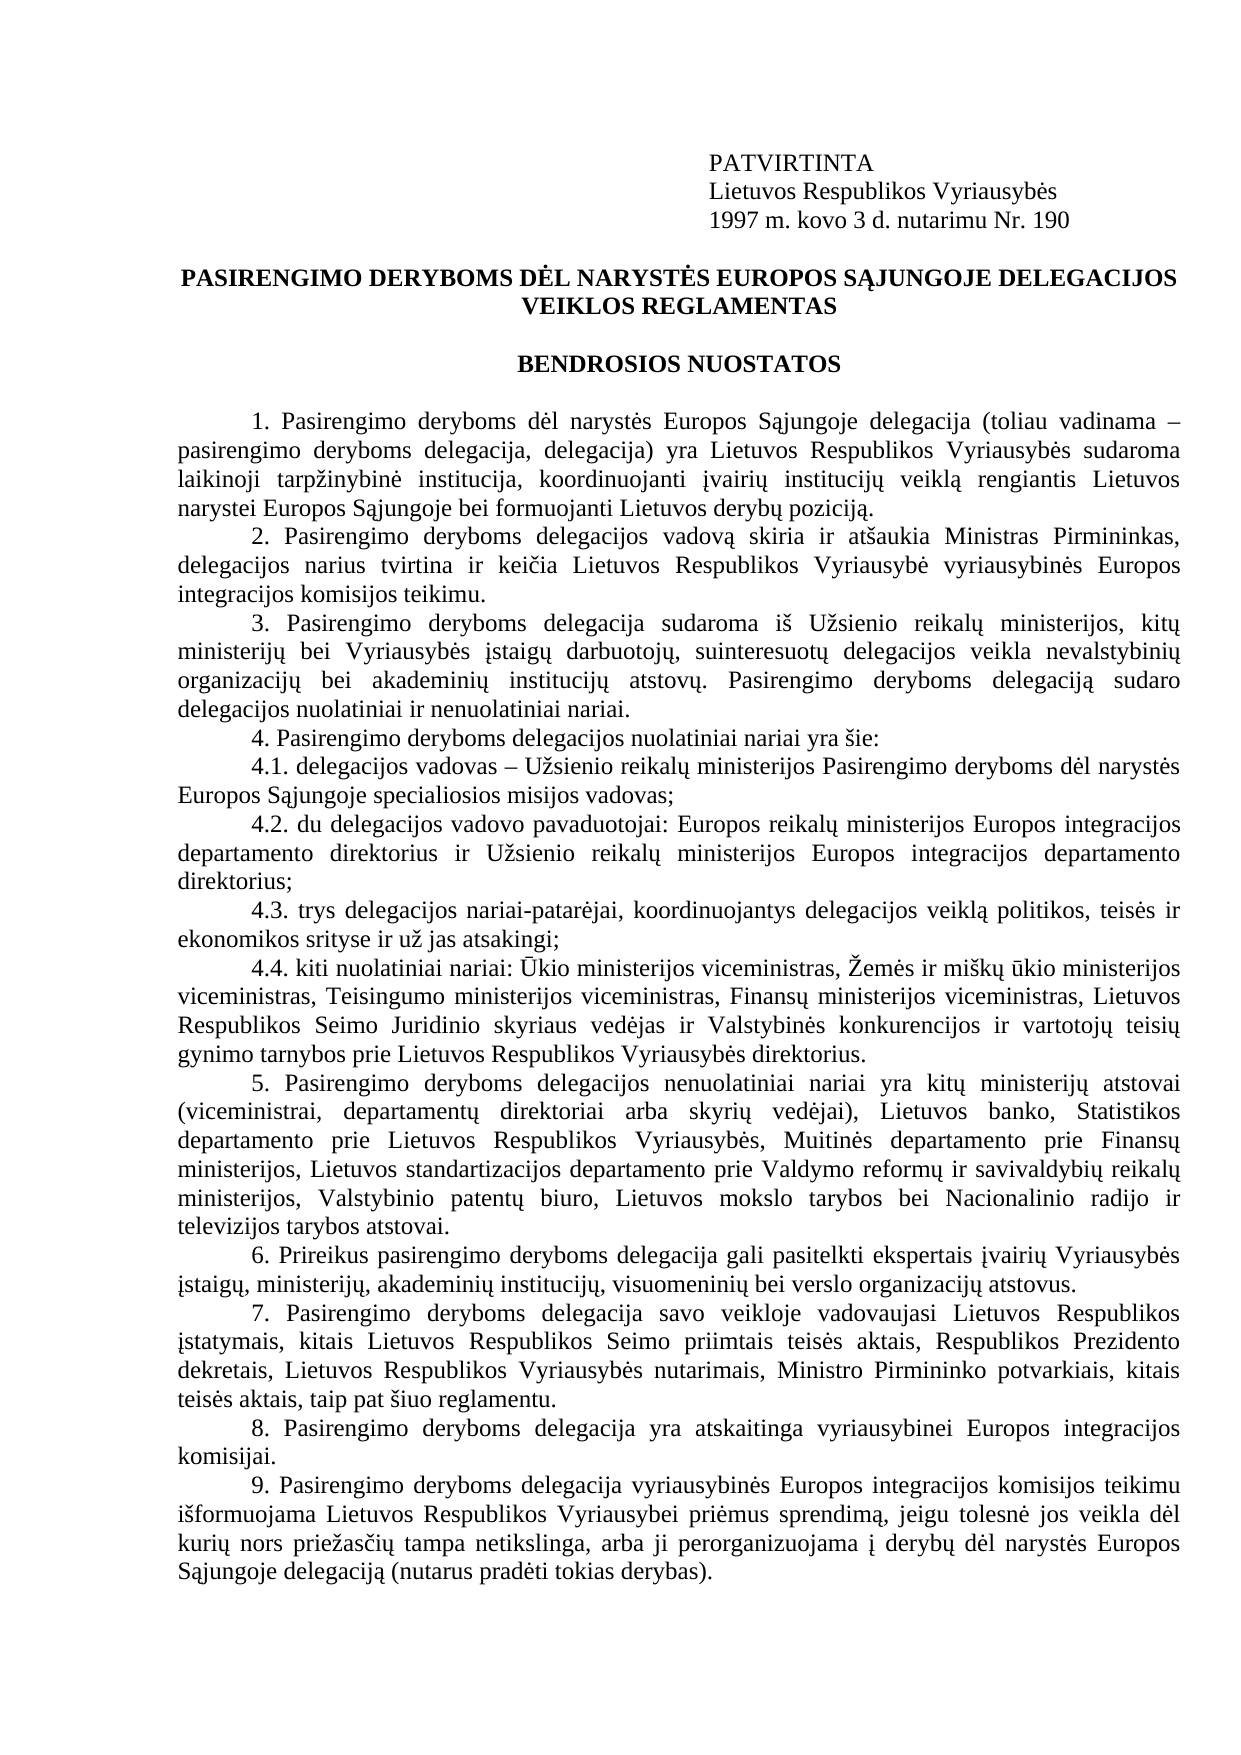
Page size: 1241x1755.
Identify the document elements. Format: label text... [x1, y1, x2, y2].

text 4.3. trys delegacijos nariai-patarėjai, koordinuojantys delegacijos veiklą politikos, teisės ir ekonomikos srityse ir už jas atsakingi; [177, 895, 1181, 953]
text Lietuvos Respublikos Vyriausybės [177, 176, 1181, 205]
text 7. Pasirengimo deryboms delegacija savo veikloje vadovaujasi Lietuvos Respublikos įstatymais, kitais Lietuvos Respublikos Seimo priimtais teisės aktais, Respublikos Prezidento dekretais, Lietuvos Respublikos Vyriausybės nutarimais, Ministro Pirmininko potvarkiais, kitais teisės aktais, taip pat šiuo reglamentu. [177, 1298, 1181, 1413]
text 9. Pasirengimo deryboms delegacija vyriausybinės Europos integracijos komisijos teikimu išformuojama Lietuvos Respublikos Vyriausybei priėmus sprendimą, jeigu tolesnė jos veikla dėl kurių nors priežasčių tampa netikslinga, arba ji perorganizuojama į derybų dėl narystės Europos Sąjungoje delegaciją (nutarus pradėti tokias derybas). [177, 1470, 1181, 1585]
text 1. Pasirengimo deryboms dėl narystės Europos Sąjungoje delegacija (toliau vadinama – pasirengimo deryboms delegacija, delegacija) yra Lietuvos Respublikos Vyriausybės sudaroma laikinoji tarpžinybinė institucija, koordinuojanti įvairių institucijų veiklą rengiantis Lietuvos narystei Europos Sąjungoje bei formuojanti Lietuvos derybų poziciją. [177, 406, 1181, 521]
text 8. Pasirengimo deryboms delegacija yra atskaitinga vyriausybinei Europos integracijos komisijai. [177, 1413, 1181, 1470]
text 3. Pasirengimo deryboms delegacija sudaroma iš Užsienio reikalų ministerijos, kitų ministerijų bei Vyriausybės įstaigų darbuotojų, suinteresuotų delegacijos veikla nevalstybinių organizacijų bei akademinių institucijų atstovų. Pasirengimo deryboms delegaciją sudaro delegacijos nuolatiniai ir nenuolatiniai nariai. [177, 608, 1181, 723]
text 4. Pasirengimo deryboms delegacijos nuolatiniai nariai yra šie: [177, 723, 1181, 751]
text PATVIRTINTA [177, 148, 1181, 176]
text 4.2. du delegacijos vadovo pavaduotojai: Europos reikalų ministerijos Europos integracijos departamento direktorius ir Užsienio reikalų ministerijos Europos integracijos departamento direktorius; [177, 809, 1181, 895]
text Pasirengimo deryboms dėl narystės Europos Sąjungoje delegacijos veiklos reglamentas [177, 263, 1181, 320]
text 1997 m. kovo 3 d. nutarimu Nr. 190 [177, 205, 1181, 234]
text Bendrosios nuostatos [177, 349, 1181, 378]
text 4.4. kiti nuolatiniai nariai: Ūkio ministerijos viceministras, Žemės ir miškų ūkio ministerijos viceministras, Teisingumo ministerijos viceministras, Finansų ministerijos viceministras, Lietuvos Respublikos Seimo Juridinio skyriaus vedėjas ir Valstybinės konkurencijos ir vartotojų teisių gynimo tarnybos prie Lietuvos Respublikos Vyriausybės direktorius. [177, 953, 1181, 1068]
text 2. Pasirengimo deryboms delegacijos vadovą skiria ir atšaukia Ministras Pirmininkas, delegacijos narius tvirtina ir keičia Lietuvos Respublikos Vyriausybė vyriausybinės Europos integracijos komisijos teikimu. [177, 521, 1181, 608]
text 6. Prireikus pasirengimo deryboms delegacija gali pasitelkti ekspertais įvairių Vyriausybės įstaigų, ministerijų, akademinių institucijų, visuomeninių bei verslo organizacijų atstovus. [177, 1240, 1181, 1298]
text 4.1. delegacijos vadovas – Užsienio reikalų ministerijos Pasirengimo deryboms dėl narystės Europos Sąjungoje specialiosios misijos vadovas; [177, 751, 1181, 809]
text 5. Pasirengimo deryboms delegacijos nenuolatiniai nariai yra kitų ministerijų atstovai (viceministrai, departamentų direktoriai arba skyrių vedėjai), Lietuvos banko, Statistikos departamento prie Lietuvos Respublikos Vyriausybės, Muitinės departamento prie Finansų ministerijos, Lietuvos standartizacijos departamento prie Valdymo reformų ir savivaldybių reikalų ministerijos, Valstybinio patentų biuro, Lietuvos mokslo tarybos bei Nacionalinio radijo ir televizijos tarybos atstovai. [177, 1068, 1181, 1240]
